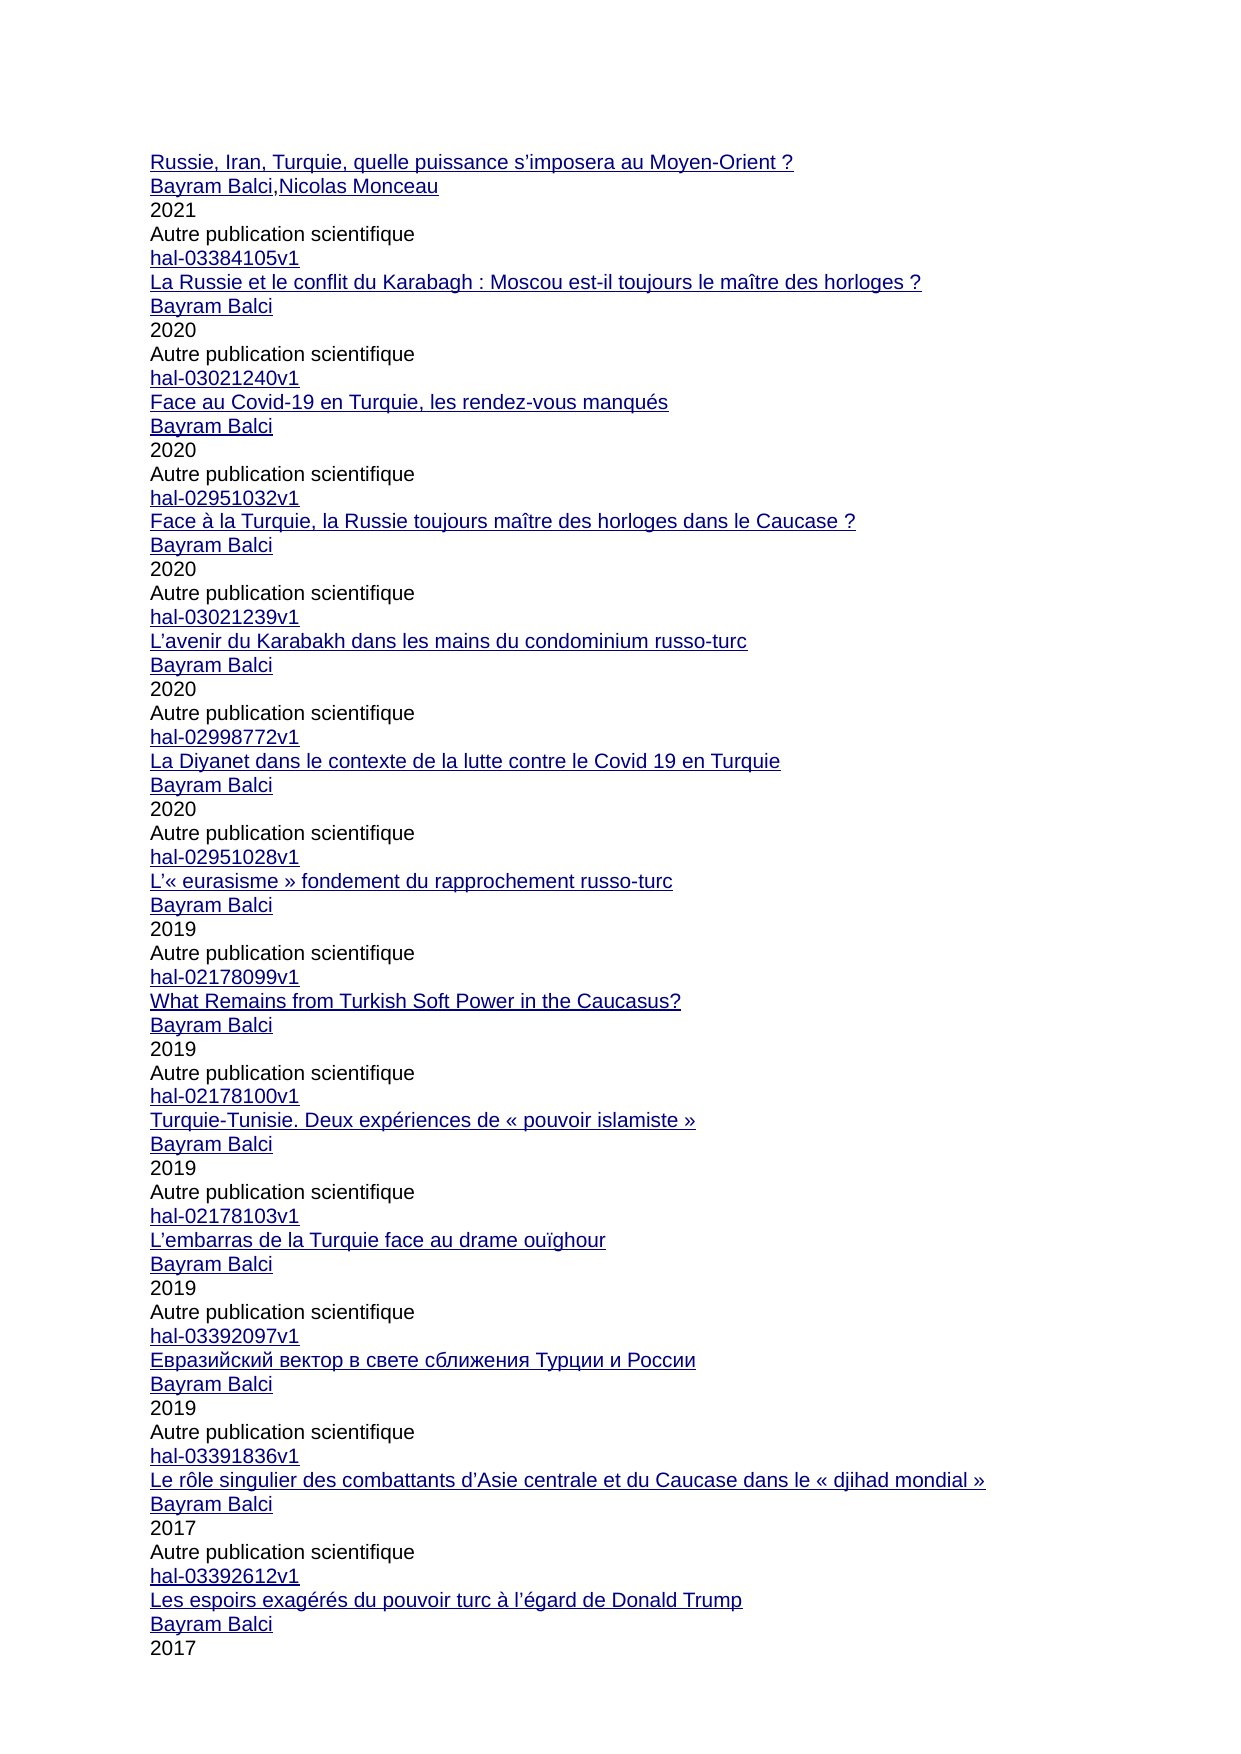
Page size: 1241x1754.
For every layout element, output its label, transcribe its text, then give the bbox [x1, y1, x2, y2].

table_cell Face au Covid-19 en Turquie, les rendez-vous manqués Bayram Balci 2020 Autre publication scientifique hal-02951032v1 [150, 390, 1090, 509]
table_cell Les espoirs exagérés du pouvoir turc à l’égard de Donald Trump Bayram Balci 2017 [150, 1588, 1090, 1659]
table_cell Turquie-Tunisie. Deux expériences de « pouvoir islamiste » Bayram Balci 2019 Autre publication scientifique hal-02178103v1 [150, 1108, 1090, 1228]
table_cell Евразийский вектор в свете сближения Турции и России Bayram Balci 2019 Autre publication scientifique hal-03391836v1 [150, 1348, 1090, 1468]
table_cell La Russie et le conflit du Karabagh : Moscou est-il toujours le maître des horloges ? Bayram Balci 2020 Autre publication scientifique hal-03021240v1 [150, 270, 1090, 389]
table_cell What Remains from Turkish Soft Power in the Caucasus? Bayram Balci 2019 Autre publication scientifique hal-02178100v1 [150, 989, 1090, 1108]
table_cell Face à la Turquie, la Russie toujours maître des horloges dans le Caucase ? Bayram Balci 2020 Autre publication scientifique hal-03021239v1 [150, 509, 1090, 629]
table_cell L’avenir du Karabakh dans les mains du condominium russo-turc Bayram Balci 2020 Autre publication scientifique hal-02998772v1 [150, 629, 1090, 749]
table_cell L’embarras de la Turquie face au drame ouïghour Bayram Balci 2019 Autre publication scientifique hal-03392097v1 [150, 1228, 1090, 1348]
table_cell L’« eurasisme » fondement du rapprochement russo-turc Bayram Balci 2019 Autre publication scientifique hal-02178099v1 [150, 869, 1090, 988]
table_cell Russie, Iran, Turquie, quelle puissance s’imposera au Moyen-Orient ? Bayram Balci,Nicolas Monceau 2021 Autre publication scientifique hal-03384105v1 [150, 150, 1090, 270]
table_cell La Diyanet dans le contexte de la lutte contre le Covid 19 en Turquie Bayram Balci 2020 Autre publication scientifique hal-02951028v1 [150, 749, 1090, 869]
table_cell Le rôle singulier des combattants d’Asie centrale et du Caucase dans le « djihad mondial » Bayram Balci 2017 Autre publication scientifique hal-03392612v1 [150, 1468, 1090, 1587]
